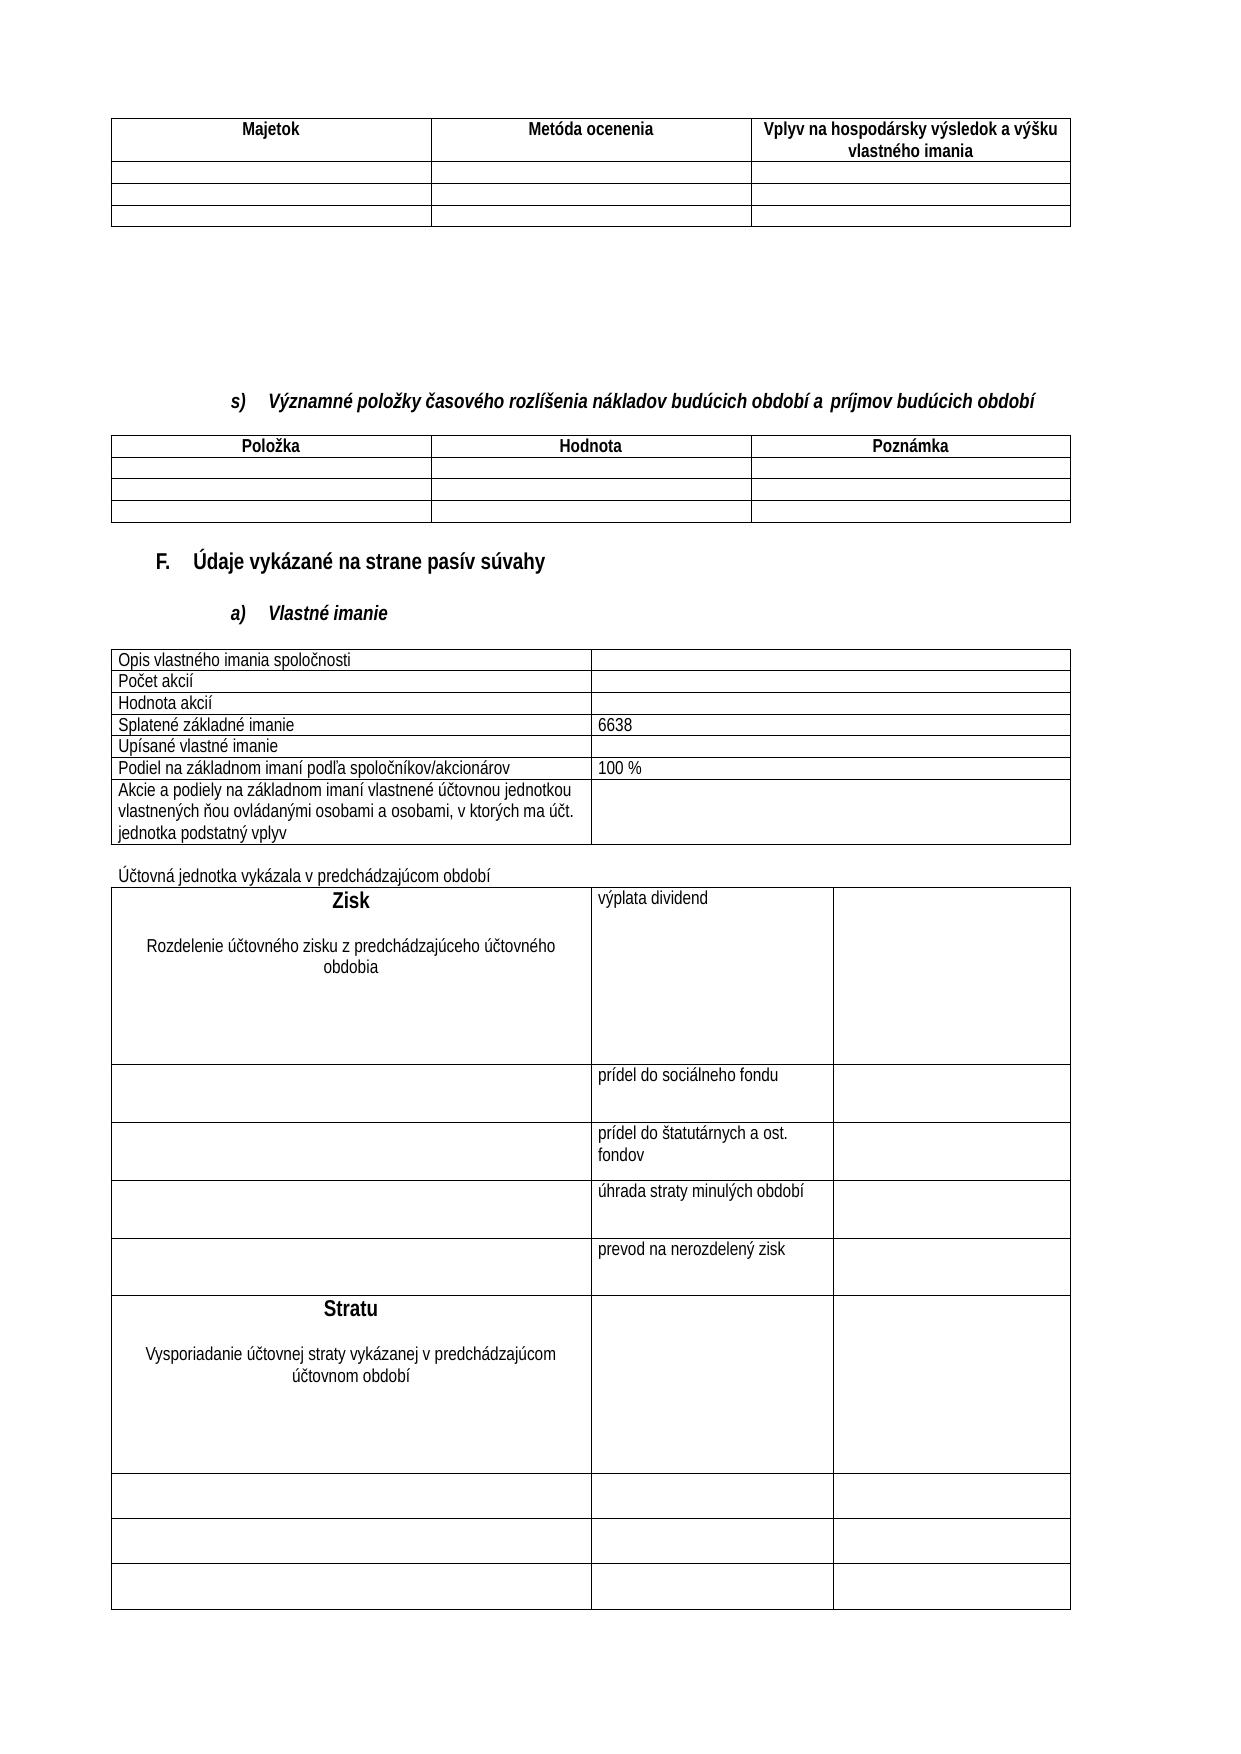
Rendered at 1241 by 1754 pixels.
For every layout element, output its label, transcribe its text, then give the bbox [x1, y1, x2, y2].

table_cell [752, 162, 1070, 183]
text Účtovná jednotka vykázala v predchádzajúcom období [118, 865, 1122, 887]
text a) Vlastné imanie [231, 601, 1122, 625]
table_cell úhrada straty minulých období [592, 1181, 833, 1237]
table_header Majetok [112, 119, 431, 161]
table_cell [432, 162, 751, 183]
table_cell [112, 1123, 591, 1180]
table_cell [112, 1181, 591, 1237]
table_header Vplyv na hospodársky výsledok a výšku vlastného imania [752, 119, 1070, 161]
table_header Hodnota [432, 436, 751, 457]
table_header Zisk Rozdelenie účtovného zisku z predchádzajúceho účtovného obdobia [112, 888, 591, 1064]
table_cell [834, 1564, 1070, 1609]
table_cell [834, 1296, 1070, 1473]
table_cell Upísané vlastné imanie [112, 736, 591, 757]
table_cell [112, 1474, 591, 1518]
table_cell [834, 1065, 1070, 1122]
table_header Poznámka [752, 436, 1070, 457]
table_cell [112, 184, 431, 205]
table_cell 6638 [592, 715, 1070, 735]
table_cell prevod na nerozdelený zisk [592, 1239, 833, 1295]
table_cell Stratu Vysporiadanie účtovnej straty vykázanej v predchádzajúcom účtovnom období [112, 1296, 591, 1473]
table_cell [592, 1519, 833, 1563]
table_cell [112, 206, 431, 226]
table_cell [432, 458, 751, 478]
table_cell 100 % [592, 758, 1070, 779]
table_cell [834, 1239, 1070, 1295]
table_cell [112, 501, 431, 522]
table_cell [834, 1123, 1070, 1180]
table_cell [752, 479, 1070, 500]
table_cell [112, 1239, 591, 1295]
table_cell [752, 184, 1070, 205]
table_cell prídel do sociálneho fondu [592, 1065, 833, 1122]
table_cell [112, 1519, 591, 1563]
table_header výplata dividend [592, 888, 833, 1064]
table_cell [112, 458, 431, 478]
table_cell [432, 206, 751, 226]
table_header Položka [112, 436, 431, 457]
table_cell [592, 693, 1070, 714]
table_cell [592, 671, 1070, 692]
table_cell [834, 1181, 1070, 1237]
table_cell [112, 1065, 591, 1122]
table_cell [592, 1474, 833, 1518]
table_header [834, 888, 1070, 1064]
table_cell [752, 501, 1070, 522]
table_cell [592, 736, 1070, 757]
table_cell [834, 1519, 1070, 1563]
table_cell [834, 1474, 1070, 1518]
table_cell Podiel na základnom imaní podľa spoločníkov/akcionárov [112, 758, 591, 779]
table_cell Počet akcií [112, 671, 591, 692]
table_cell prídel do štatutárnych a ost. fondov [592, 1123, 833, 1180]
table_cell [112, 162, 431, 183]
table_cell Hodnota akcií [112, 693, 591, 714]
table_header Opis vlastného imania spoločnosti [112, 650, 591, 670]
text s) Významné položky časového rozlíšenia nákladov budúcich období a príjmov budúcich období [231, 389, 1122, 413]
table_cell [432, 501, 751, 522]
table_cell [752, 458, 1070, 478]
table_cell [112, 1564, 591, 1609]
table_cell [592, 1564, 833, 1609]
table_header [592, 650, 1070, 670]
table_cell [432, 479, 751, 500]
table_cell [112, 479, 431, 500]
text F. Údaje vykázané na strane pasív súvahy [156, 548, 1122, 574]
table_cell [432, 184, 751, 205]
table_cell [592, 1296, 833, 1473]
table_cell Akcie a podiely na základnom imaní vlastnené účtovnou jednotkou vlastnených ňou ovládanými osobami a osobami, v ktorých ma účt. jednotka podstatný vplyv [112, 780, 591, 843]
table_cell Splatené základné imanie [112, 715, 591, 735]
table_cell [752, 206, 1070, 226]
table_header Metóda ocenenia [432, 119, 751, 161]
table_cell [592, 780, 1070, 843]
